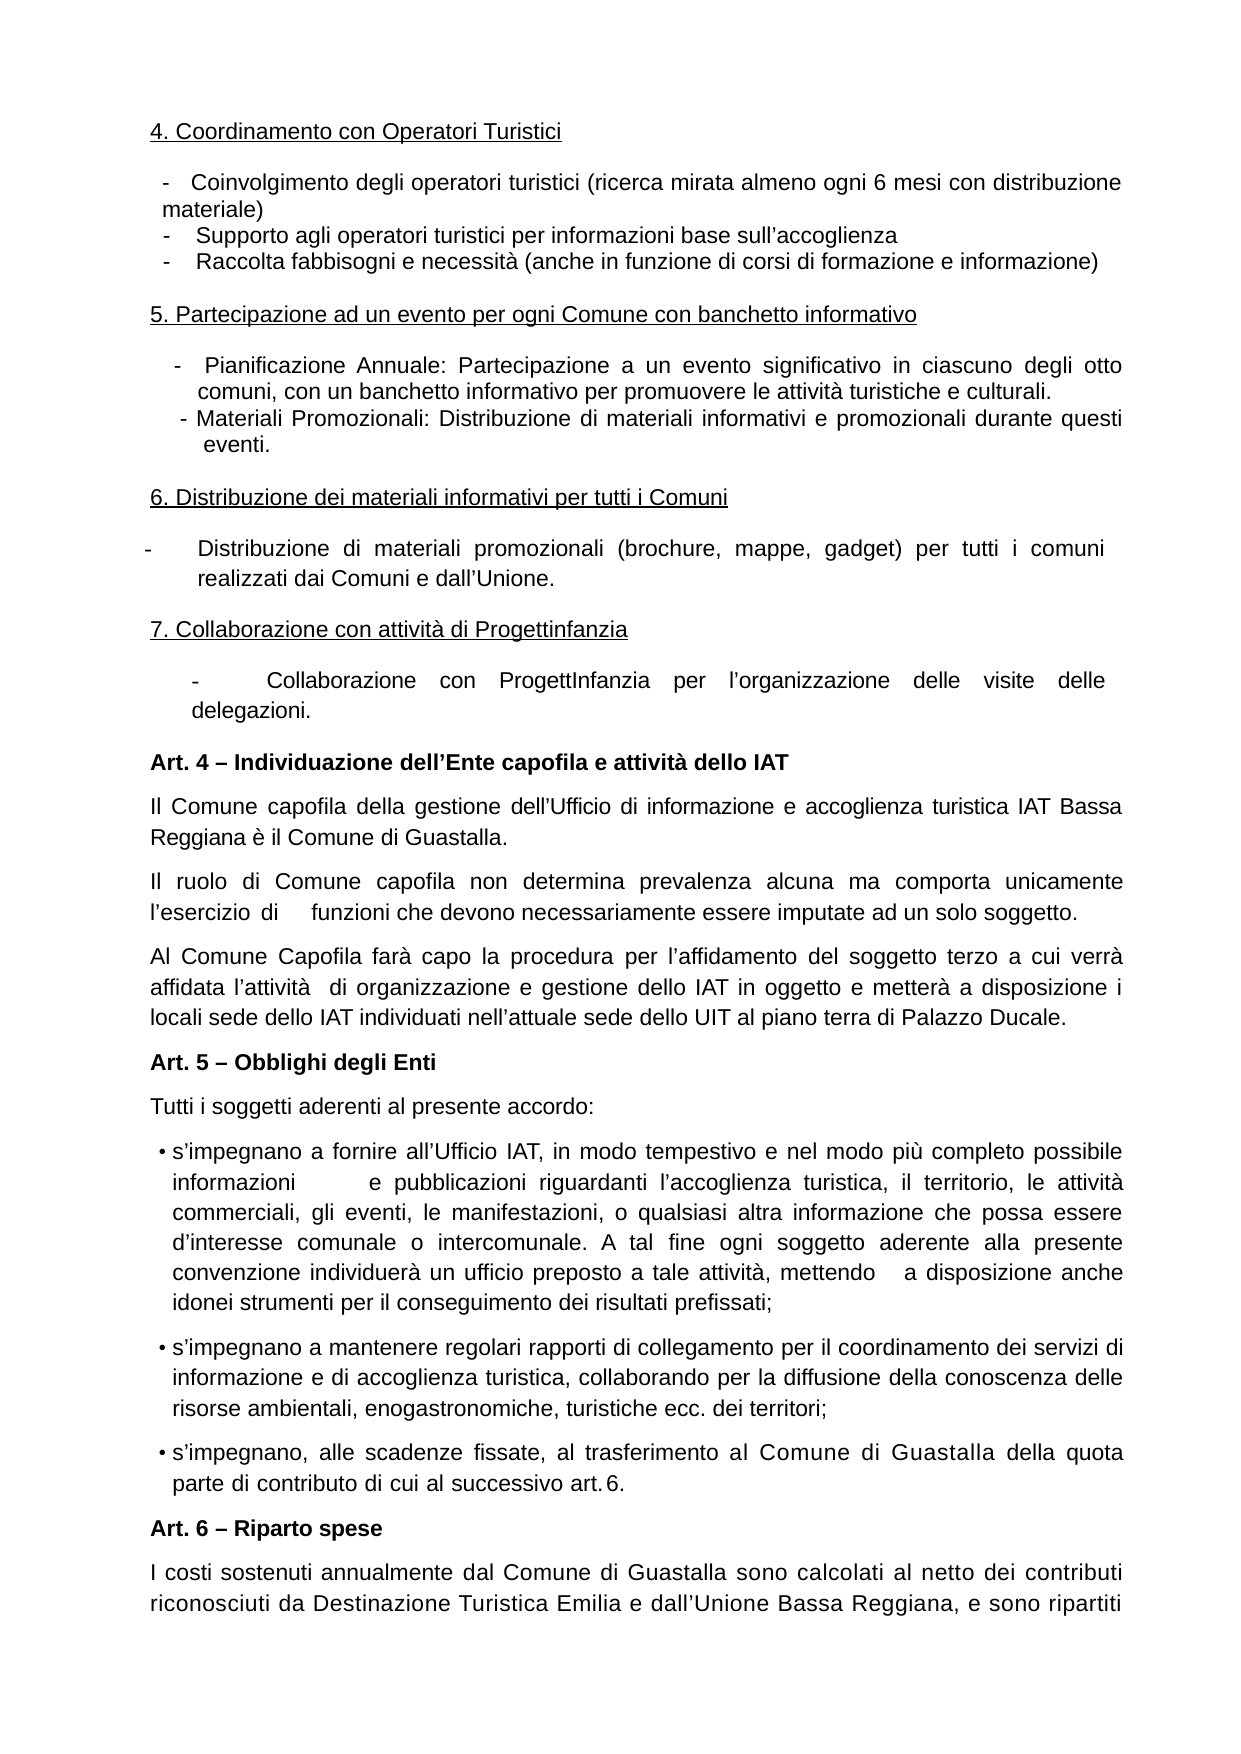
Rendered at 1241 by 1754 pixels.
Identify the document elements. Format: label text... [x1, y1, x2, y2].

list s’impegnano a mantenere regolari rapporti di collegamento per il coordinamento dei servizi di informazione e di accoglienza turistica, collaborando per la diffusione della conoscenza delle risorse ambientali, enogastronomiche, turistiche ecc. dei territori; [158, 1334, 1123, 1421]
text 7. Collaborazione con attività di Progettinfanzia [150, 616, 1123, 642]
list Collaborazione con ProgettInfanzia per l’organizzazione delle visite delle delegazioni. [191, 667, 1106, 724]
text Al Comune Capofila farà capo la procedura per l’affidamento del soggetto terzo a cui verrà affidata l’attività di organizzazione e gestione dello IAT in oggetto e metterà a disposizione i locali sede dello IAT individuati nell’attuale sede dello UIT al piano terra di Palazzo Ducale. [150, 943, 1123, 1030]
text I costi sostenuti annualmente dal Comune di Guastalla sono calcolati al netto dei contributi riconosciuti da Destinazione Turistica Emilia e dall’Unione Bassa Reggiana, e sono ripartiti [150, 1559, 1123, 1616]
list s’impegnano a fornire all’Ufficio IAT, in modo tempestivo e nel modo più completo possibile informazioni e pubblicazioni riguardanti l’accoglienza turistica, il territorio, le attività commerciali, gli eventi, le manifestazioni, o qualsiasi altra informazione che possa essere d’interesse comunale o intercomunale. A tal fine ogni soggetto aderente alla presente convenzione individuerà un ufficio preposto a tale attività, mettendo a disposizione anche idonei strumenti per il conseguimento dei risultati prefissati; [158, 1138, 1123, 1316]
list Distribuzione di materiali promozionali (brochure, mappe, gadget) per tutti i comuni realizzati dai Comuni e dall’Unione. [144, 535, 1106, 591]
text - Raccolta fabbisogni e necessità (anche in funzione di corsi di formazione e informazione) [150, 248, 1123, 274]
text 5. Partecipazione ad un evento per ogni Comune con banchetto informativo [150, 301, 1123, 327]
text 6. Distribuzione dei materiali informativi per tutti i Comuni [150, 484, 1123, 510]
text Art. 6 – Riparto spese [150, 1514, 1123, 1541]
text Art. 4 – Individuazione dell’Ente capofila e attività dello IAT [150, 748, 1123, 775]
text - Materiali Promozionali: Distribuzione di materiali informativi e promozionali durante questi eventi. [179, 405, 1123, 457]
text - Coinvolgimento degli operatori turistici (ricerca mirata almeno ogni 6 mesi con distribuzione materiale) [162, 169, 1123, 222]
text 4. Coordinamento con Operatori Turistici [150, 118, 1123, 144]
text - Supporto agli operatori turistici per informazioni base sull’accoglienza [150, 222, 1123, 248]
list s’impegnano, alle scadenze fissate, al trasferimento al Comune di Guastalla della quota parte di contributo di cui al successivo art. 6. [158, 1439, 1123, 1496]
text Il Comune capofila della gestione dell’Ufficio di informazione e accoglienza turistica IAT Bassa Reggiana è il Comune di Guastalla. [150, 793, 1123, 850]
text Art. 5 – Obblighi degli Enti [150, 1048, 1123, 1075]
text - Pianificazione Annuale: Partecipazione a un evento significativo in ciascuno degli otto comuni, con un banchetto informativo per promuovere le attività turistiche e culturali. [174, 352, 1123, 405]
text Il ruolo di Comune capofila non determina prevalenza alcuna ma comporta unicamente l’esercizio di funzioni che devono necessariamente essere imputate ad un solo soggetto. [150, 868, 1123, 925]
text Tutti i soggetti aderenti al presente accordo: [150, 1093, 1123, 1120]
